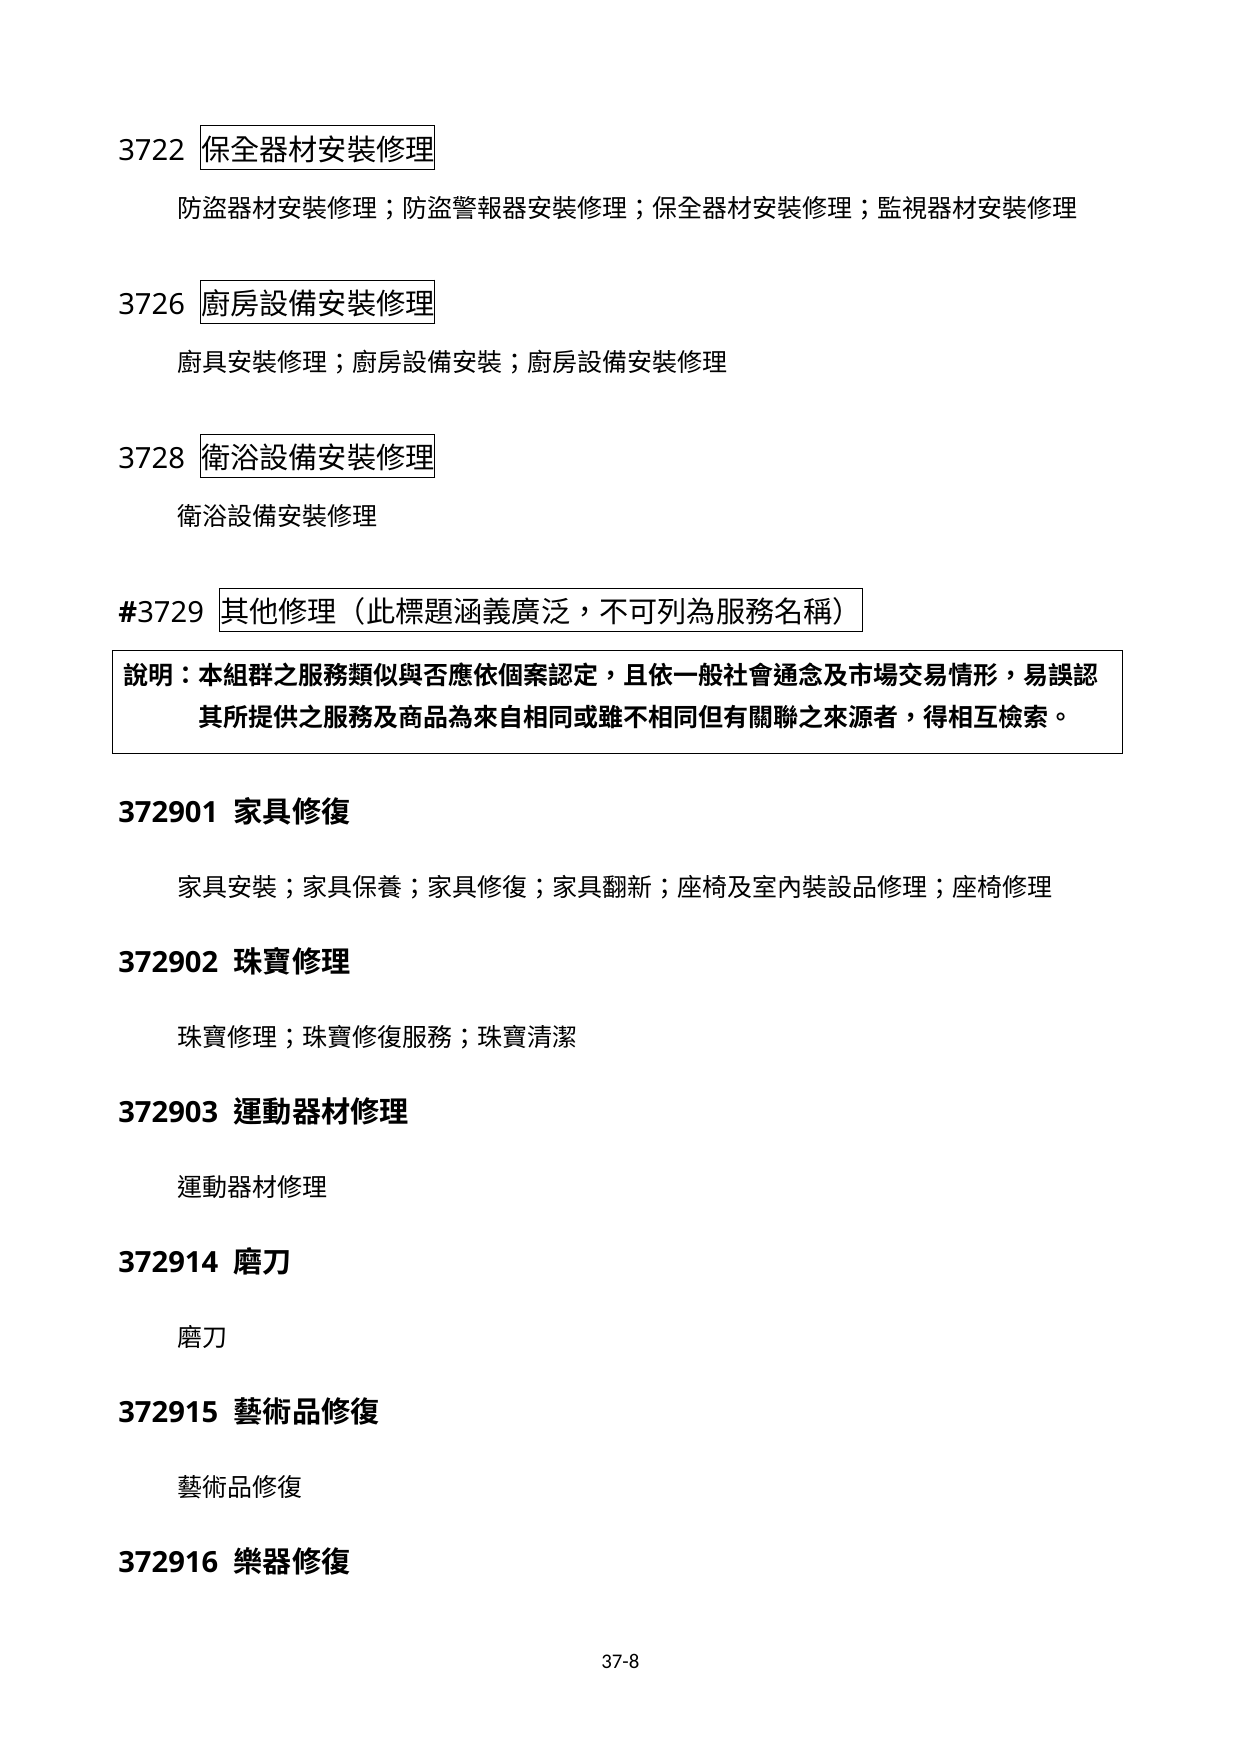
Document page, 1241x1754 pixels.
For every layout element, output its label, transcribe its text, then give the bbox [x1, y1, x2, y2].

text 衛浴設備安裝修理 [201, 435, 434, 477]
text 372914 磨刀 [118, 1223, 1122, 1298]
text [863, 589, 1122, 631]
text 3728 [118, 435, 200, 477]
text 3726 [118, 281, 200, 323]
text 372901 家具修復 [118, 773, 1122, 848]
text [435, 127, 1122, 169]
text 磨刀 [177, 1317, 1122, 1354]
text 運動器材修理 [177, 1167, 1122, 1204]
text [435, 435, 1122, 477]
text 珠寶修理；珠寶修復服務；珠寶清潔 [177, 1017, 1122, 1054]
text [435, 281, 1122, 323]
text 372902 珠寶修理 [118, 923, 1122, 998]
text 3722 [118, 127, 200, 169]
text 372915 藝術品修復 [118, 1373, 1122, 1448]
text 保全器材安裝修理 [201, 127, 434, 169]
text 372916 樂器修復 [118, 1523, 1122, 1598]
text 防盜器材安裝修理；防盜警報器安裝修理；保全器材安裝修理；監視器材安裝修理 [177, 187, 1122, 225]
text 廚房設備安裝修理 [201, 281, 434, 323]
text 其他修理（此標題涵義廣泛，不可列為服務名稱） [220, 589, 862, 631]
text 372903 運動器材修理 [118, 1073, 1122, 1148]
table_header 說明：本組群之服務類似與否應依個案認定，且依一般社會通念及市場交易情形，易誤認其所提供之服務及商品為來自相同或雖不相同但有關聯之來源者，得相互檢索。 [113, 651, 1122, 753]
text 廚具安裝修理；廚房設備安裝；廚房設備安裝修理 [177, 342, 1122, 379]
text 衛浴設備安裝修理 [177, 496, 1122, 533]
text #3729 [118, 589, 219, 631]
text 藝術品修復 [177, 1467, 1122, 1504]
text 家具安裝；家具保養；家具修復；家具翻新；座椅及室內裝設品修理；座椅修理 [177, 867, 1122, 904]
